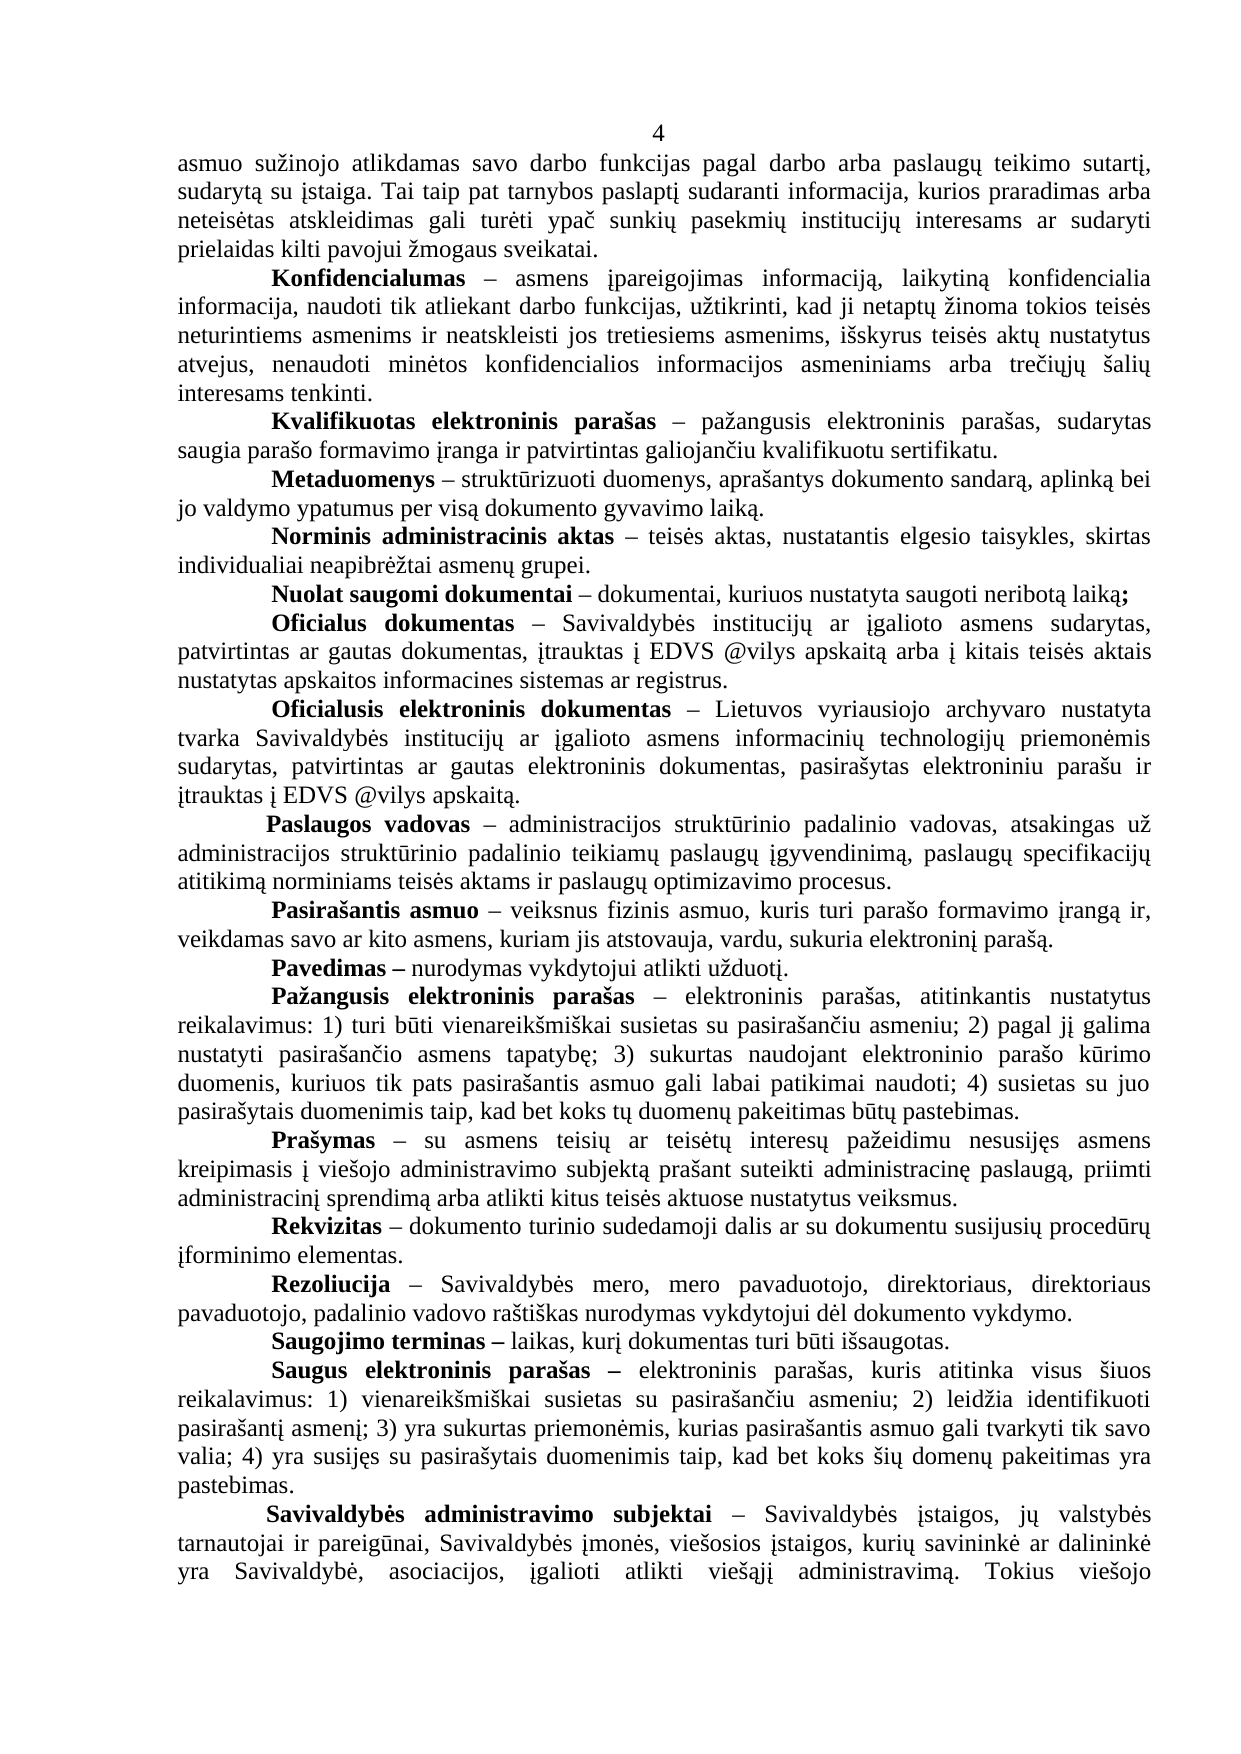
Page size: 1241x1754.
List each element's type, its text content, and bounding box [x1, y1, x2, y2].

text Rezoliucija – Savivaldybės mero, mero pavaduotojo, direktoriaus, direktoriaus pavaduotojo, padalinio vadovo raštiškas nurodymas vykdytojui dėl dokumento vykdymo. [177, 1269, 1152, 1326]
text Prašymas – su asmens teisių ar teisėtų interesų pažeidimu nesusijęs asmens kreipimasis į viešojo administravimo subjektą prašant suteikti administracinę paslaugą, priimti administracinį sprendimą arba atlikti kitus teisės aktuose nustatytus veiksmus. [177, 1125, 1152, 1211]
text Saugojimo terminas – laikas, kurį dokumentas turi būti išsaugotas. [177, 1326, 1152, 1355]
text Kvalifikuotas elektroninis parašas – pažangusis elektroninis parašas, sudarytas saugia parašo formavimo įranga ir patvirtintas galiojančiu kvalifikuotu sertifikatu. [177, 406, 1152, 464]
text Norminis administracinis aktas – teisės aktas, nustatantis elgesio taisykles, skirtas individualiai neapibrėžtai asmenų grupei. [177, 521, 1152, 579]
text Paslaugos vadovas – administracijos struktūrinio padalinio vadovas, atsakingas už administracijos struktūrinio padalinio teikiamų paslaugų įgyvendinimą, paslaugų specifikacijų atitikimą norminiams teisės aktams ir paslaugų optimizavimo procesus. [177, 809, 1152, 895]
text Konfidencialumas – asmens įpareigojimas informaciją, laikytiną konfidencialia informacija, naudoti tik atliekant darbo funkcijas, užtikrinti, kad ji netaptų žinoma tokios teisės neturintiems asmenims ir neatskleisti jos tretiesiems asmenims, išskyrus teisės aktų nustatytus atvejus, nenaudoti minėtos konfidencialios informacijos asmeniniams arba trečiųjų šalių interesams tenkinti. [177, 263, 1152, 406]
text Savivaldybės administravimo subjektai – Savivaldybės įstaigos, jų valstybės tarnautojai ir pareigūnai, Savivaldybės įmonės, viešosios įstaigos, kurių savininkė ar dalininkė yra Savivaldybė, asociacijos, įgalioti atlikti viešąjį administravimą. Tokius viešojo [177, 1499, 1152, 1585]
text Pavedimas – nurodymas vykdytojui atlikti užduotį. [177, 953, 1152, 981]
text Pažangusis elektroninis parašas – elektroninis parašas, atitinkantis nustatytus reikalavimus: 1) turi būti vienareikšmiškai susietas su pasirašančiu asmeniu; 2) pagal jį galima nustatyti pasirašančio asmens tapatybę; 3) sukurtas naudojant elektroninio parašo kūrimo duomenis, kuriuos tik pats pasirašantis asmuo gali labai patikimai naudoti; 4) susietas su juo pasirašytais duomenimis taip, kad bet koks tų duomenų pakeitimas būtų pastebimas. [177, 981, 1152, 1125]
text Saugus elektroninis parašas – elektroninis parašas, kuris atitinka visus šiuos reikalavimus: 1) vienareikšmiškai susietas su pasirašančiu asmeniu; 2) leidžia identifikuoti pasirašantį asmenį; 3) yra sukurtas priemonėmis, kurias pasirašantis asmuo gali tvarkyti tik savo valia; 4) yra susijęs su pasirašytais duomenimis taip, kad bet koks šių domenų pakeitimas yra pastebimas. [177, 1355, 1152, 1499]
text Metaduomenys – struktūrizuoti duomenys, aprašantys dokumento sandarą, aplinką bei jo valdymo ypatumus per visą dokumento gyvavimo laiką. [177, 464, 1152, 521]
text asmuo sužinojo atlikdamas savo darbo funkcijas pagal darbo arba paslaugų teikimo sutartį, sudarytą su įstaiga. Tai taip pat tarnybos paslaptį sudaranti informacija, kurios praradimas arba neteisėtas atskleidimas gali turėti ypač sunkių pasekmių institucijų interesams ar sudaryti prielaidas kilti pavojui žmogaus sveikatai. [177, 148, 1152, 263]
text Rekvizitas – dokumento turinio sudedamoji dalis ar su dokumentu susijusių procedūrų įforminimo elementas. [177, 1211, 1152, 1269]
text Oficialus dokumentas – Savivaldybės institucijų ar įgalioto asmens sudarytas, patvirtintas ar gautas dokumentas, įtrauktas į EDVS @vilys apskaitą arba į kitais teisės aktais nustatytas apskaitos informacines sistemas ar registrus. [177, 608, 1152, 694]
text Oficialusis elektroninis dokumentas – Lietuvos vyriausiojo archyvaro nustatyta tvarka Savivaldybės institucijų ar įgalioto asmens informacinių technologijų priemonėmis sudarytas, patvirtintas ar gautas elektroninis dokumentas, pasirašytas elektroniniu parašu ir įtrauktas į EDVS @vilys apskaitą. [177, 694, 1152, 809]
text Nuolat saugomi dokumentai – dokumentai, kuriuos nustatyta saugoti neribotą laiką; [177, 579, 1152, 608]
text Pasirašantis asmuo – veiksnus fizinis asmuo, kuris turi parašo formavimo įrangą ir, veikdamas savo ar kito asmens, kuriam jis atstovauja, vardu, sukuria elektroninį parašą. [177, 895, 1152, 953]
